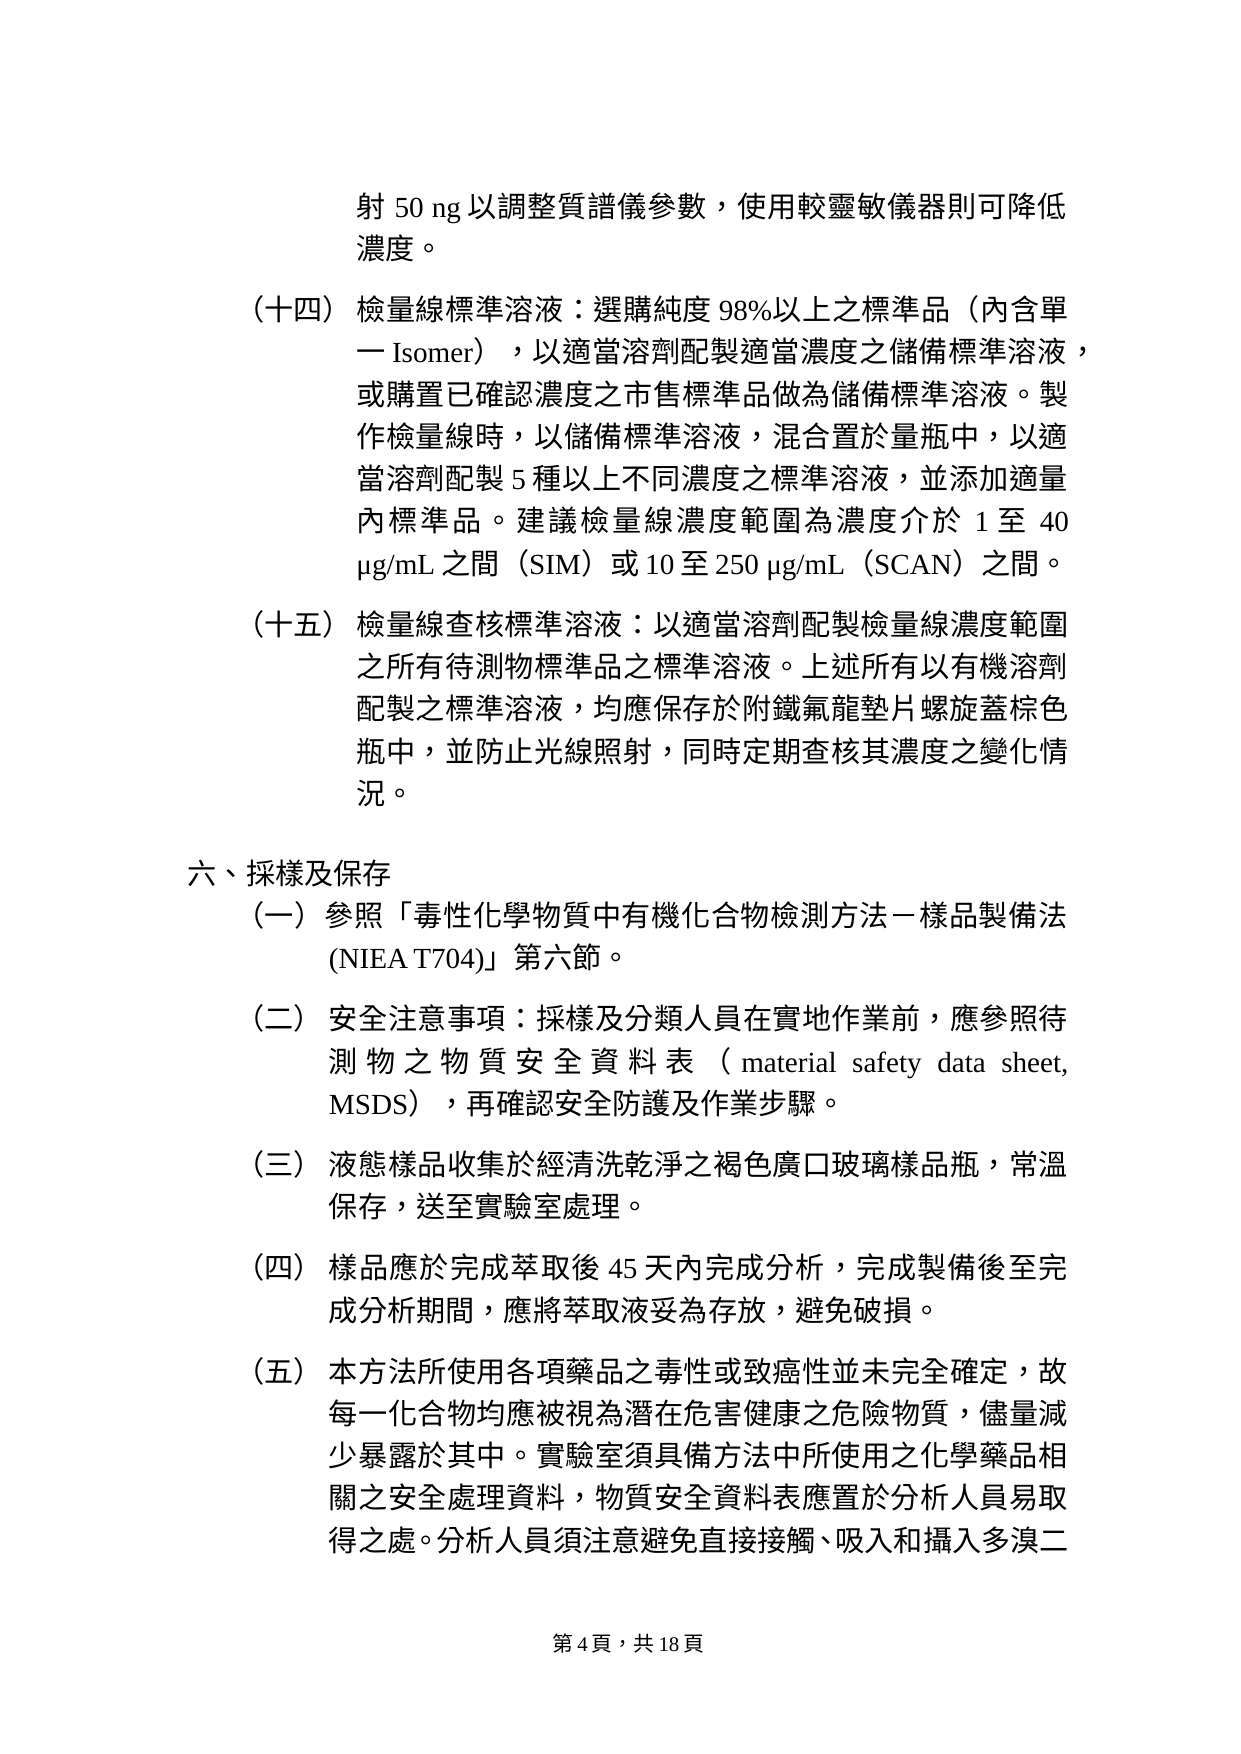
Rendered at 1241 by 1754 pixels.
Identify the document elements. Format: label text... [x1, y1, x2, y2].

text 六、採樣及保存 [187, 850, 1069, 893]
list 檢量線查核標準溶液：以適當溶劑配製檢量線濃度範圍之所有待測物標準品之標準溶液。上述所有以有機溶劑配製之標準溶液，均應保存於附鐵氟龍墊片螺旋蓋棕色瓶中，並防止光線照射，同時定期查核其濃度之變化情況。 [235, 601, 1069, 813]
list 檢量線標準溶液：選購純度98%以上之標準品（內含單一Isomer），以適當溶劑配製適當濃度之儲備標準溶液，或購置已確認濃度之市售標準品做為儲備標準溶液。製作檢量線時，以儲備標準溶液，混合置於量瓶中，以適當溶劑配製5種以上不同濃度之標準溶液，並添加適量內標準品。建議檢量線濃度範圍為濃度介於 1至 40 μg/mL 之間（SIM）或10至250 μg/mL（SCAN）之間。 [235, 287, 1069, 583]
text （一）參照「毒性化學物質中有機化合物檢測方法－樣品製備法(NIEA T704)」第六節。 [235, 893, 1069, 977]
text （二） 安全注意事項：採樣及分類人員在實地作業前，應參照待測物之物質安全資料表（material safety data sheet, MSDS），再確認安全防護及作業步驟。 [235, 996, 1069, 1123]
text （五） 本方法所使用各項藥品之毒性或致癌性並未完全確定，故每一化合物均應被視為潛在危害健康之危險物質，儘量減少暴露於其中。實驗室須具備方法中所使用之化學藥品相關之安全處理資料，物質安全資料表應置於分析人員易取得之處。分析人員須注意避免直接接觸、吸入和攝入多溴二 [235, 1348, 1069, 1560]
text （三） 液態樣品收集於經清洗乾淨之褐色廣口玻璃樣品瓶，常溫保存，送至實驗室處理。 [235, 1142, 1069, 1226]
list 射 50 ng以調整質譜儀參數，使用較靈敏儀器則可降低濃度。 [235, 183, 1069, 268]
text （四） 樣品應於完成萃取後45天內完成分析，完成製備後至完成分析期間，應將萃取液妥為存放，避免破損。 [235, 1245, 1069, 1329]
